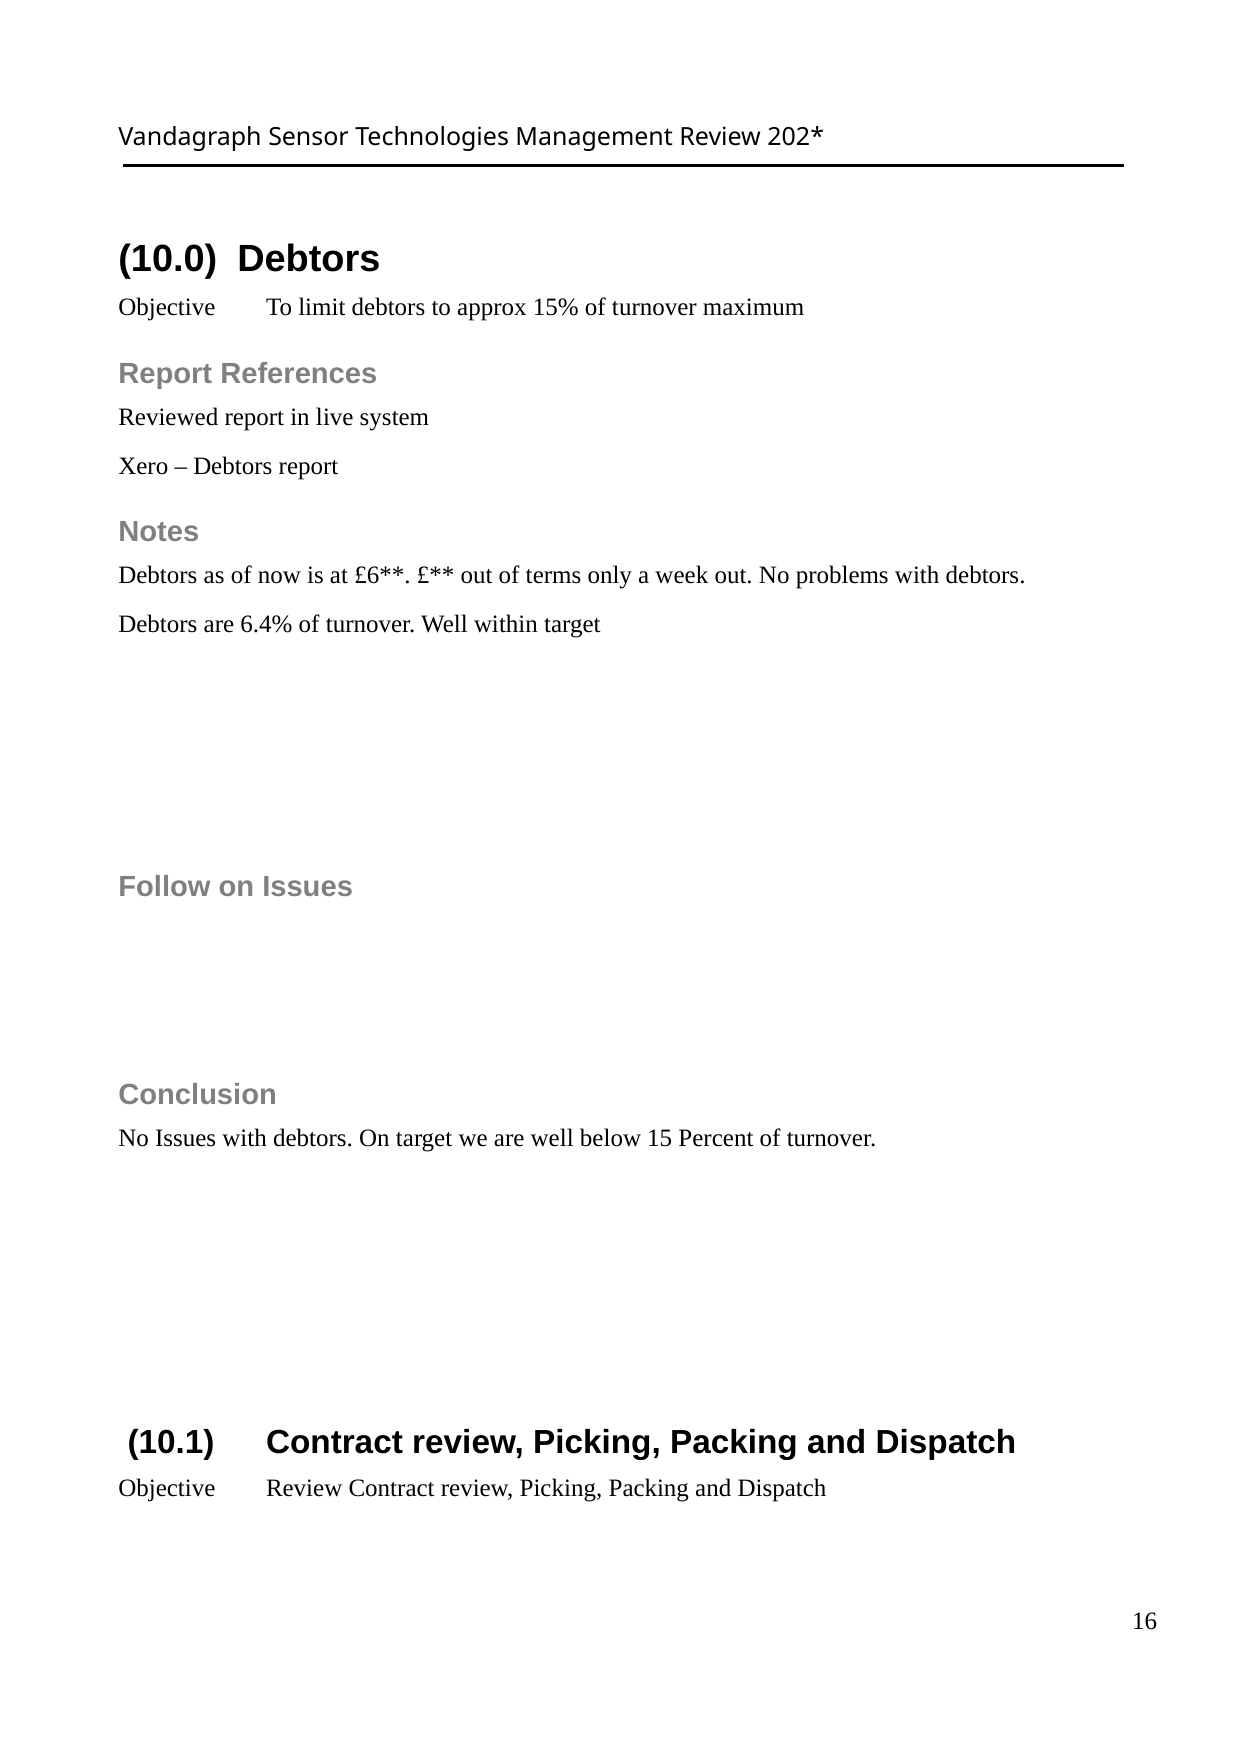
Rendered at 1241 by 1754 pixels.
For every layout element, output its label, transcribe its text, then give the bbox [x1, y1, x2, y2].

text Debtors as of now is at £6**. £** out of terms only a week out. No problems with debtors. [118, 561, 1122, 589]
subtitle Follow on Issues [118, 869, 1122, 903]
subtitle (10.1) Contract review, Picking, Packing and Dispatch [118, 1422, 1122, 1461]
text Objective Review Contract review, Picking, Packing and Dispatch [118, 1473, 1122, 1502]
text Reviewed report in live system [118, 402, 1122, 431]
text No Issues with debtors. On target we are well below 15 Percent of turnover. [118, 1123, 1122, 1152]
subtitle Report References [118, 356, 1122, 389]
subtitle Notes [118, 514, 1122, 548]
text Xero – Debtors report [118, 451, 1122, 479]
subtitle Conclusion [118, 1077, 1122, 1111]
subtitle (10.0) Debtors [118, 236, 1122, 279]
text Objective To limit debtors to approx 15% of turnover maximum [118, 292, 1122, 321]
text Debtors are 6.4% of turnover. Well within target [118, 609, 1122, 638]
